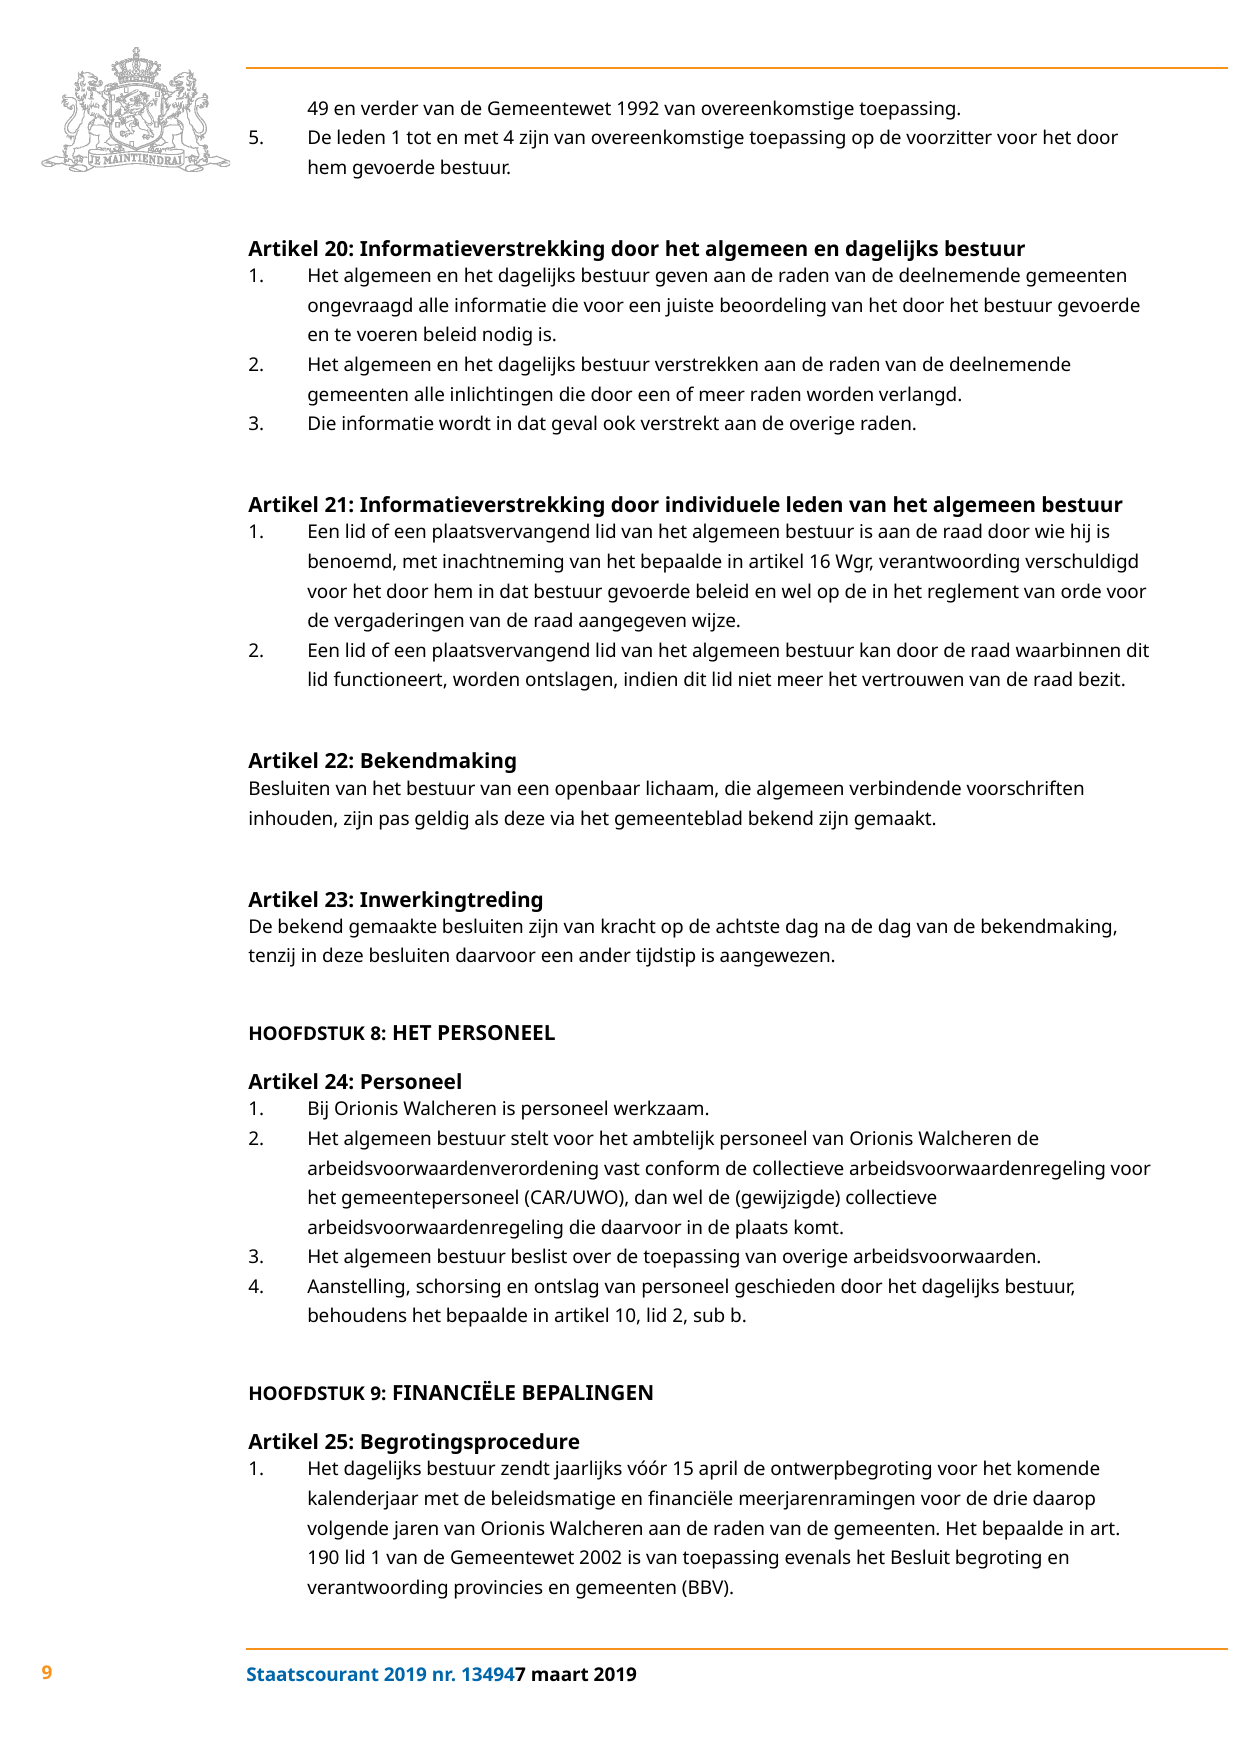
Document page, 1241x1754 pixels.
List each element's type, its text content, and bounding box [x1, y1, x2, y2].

text Artikel 24: Personeel [248, 1067, 1152, 1096]
list Een lid of een plaatsvervangend lid van het algemeen bestuur kan door de raad waarbinnen dit lid functioneert, worden ontslagen, indien dit lid niet meer het vertrouwen van de raad bezit. [248, 637, 1152, 692]
list Aanstelling, schorsing en ontslag van personeel geschieden door het dagelijks bestuur, behoudens het bepaalde in artikel 10, lid 2, sub b. [248, 1273, 1152, 1328]
list Die informatie wordt in dat geval ook verstrekt aan de overige raden. [248, 410, 1152, 436]
list Het dagelijks bestuur zendt jaarlijks vóór 15 april de ontwerpbegroting voor het komende kalenderjaar met de beleidsmatige en financiële meerjarenramingen voor de drie daarop volgende jaren van Orionis Walcheren aan de raden van de gemeenten. Het bepaalde in art. 190 lid 1 van de Gemeentewet 2002 is van toepassing evenals het Besluit begroting en verantwoording provincies en gemeenten (BBV). [248, 1456, 1152, 1600]
list De leden 1 tot en met 4 zijn van overeenkomstige toepassing op de voorzitter voor het door hem gevoerde bestuur. [248, 124, 1152, 180]
text Artikel 22: Bekendmaking [248, 747, 1152, 775]
list 49 en verder van de Gemeentewet 1992 van overeenkomstige toepassing. [248, 95, 1152, 121]
list Het algemeen bestuur beslist over de toepassing van overige arbeidsvoorwaarden. [248, 1243, 1152, 1269]
list Het algemeen en het dagelijks bestuur geven aan de raden van de deelnemende gemeenten ongevraagd alle informatie die voor een juiste beoordeling van het door het bestuur gevoerde en te voeren beleid nodig is. [248, 262, 1152, 347]
text HOOFDSTUK 8: HET PERSONEEL [248, 1018, 1152, 1046]
text HOOFDSTUK 9: FINANCIËLE BEPALINGEN [248, 1378, 1152, 1406]
text Artikel 20: Informatieverstrekking door het algemeen en dagelijks bestuur [248, 234, 1152, 262]
text Besluiten van het bestuur van een openbaar lichaam, die algemeen verbindende voorschriften inhouden, zijn pas geldig als deze via het gemeenteblad bekend zijn gemaakt. [248, 775, 1152, 830]
list Bij Orionis Walcheren is personeel werkzaam. [248, 1096, 1152, 1121]
list Een lid of een plaatsvervangend lid van het algemeen bestuur is aan de raad door wie hij is benoemd, met inachtneming van het bepaalde in artikel 16 Wgr, verantwoording verschuldigd voor het door hem in dat bestuur gevoerde beleid en wel op de in het reglement van orde voor de vergaderingen van de raad aangegeven wijze. [248, 519, 1152, 633]
list Het algemeen bestuur stelt voor het ambtelijk personeel van Orionis Walcheren de arbeidsvoorwaardenverordening vast conform de collectieve arbeidsvoorwaardenregeling voor het gemeentepersoneel (CAR/UWO), dan wel de (gewijzigde) collectieve arbeidsvoorwaardenregeling die daarvoor in de plaats komt. [248, 1125, 1152, 1240]
text Artikel 21: Informatieverstrekking door individuele leden van het algemeen bestuur [248, 490, 1152, 519]
text Artikel 23: Inwerkingtreding [248, 885, 1152, 913]
list Het algemeen en het dagelijks bestuur verstrekken aan de raden van de deelnemende gemeenten alle inlichtingen die door een of meer raden worden verlangd. [248, 351, 1152, 406]
text De bekend gemaakte besluiten zijn van kracht op de achtste dag na de dag van de bekendmaking, tenzij in deze besluiten daarvoor een ander tijdstip is aangewezen. [248, 913, 1152, 968]
text Artikel 25: Begrotingsprocedure [248, 1427, 1152, 1456]
picture [41, 47, 231, 172]
